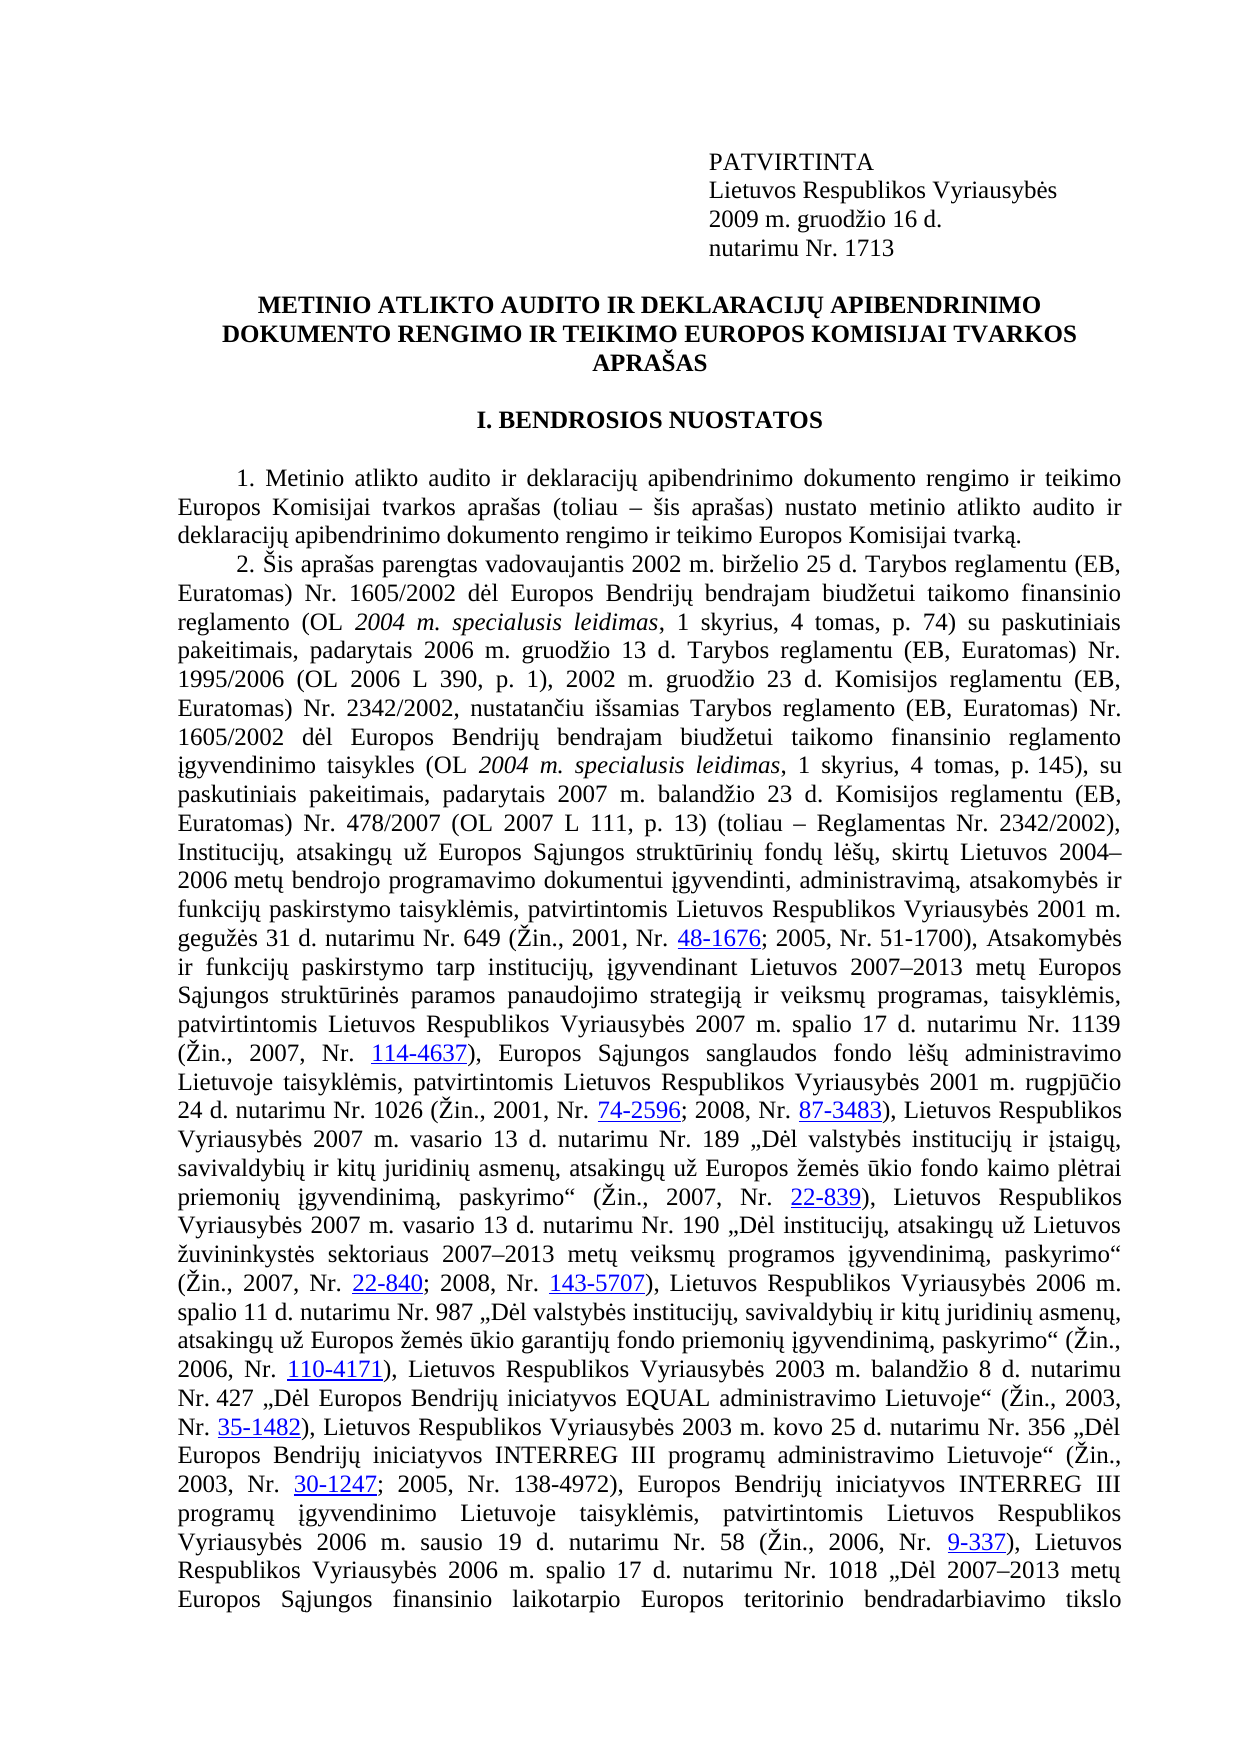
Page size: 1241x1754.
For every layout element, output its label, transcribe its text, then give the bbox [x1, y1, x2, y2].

text 2009 m. gruodžio 16 d. [177, 204, 1122, 233]
text nutarimu Nr. 1713 [177, 233, 1122, 262]
text Lietuvos Respublikos Vyriausybės [177, 176, 1122, 204]
text Patvirtinta [177, 147, 1122, 176]
text METINIO ATLIKTO AUDITO IR DEKLARACIJŲ APIBENDRINIMO DOKUMENTO RENGIMO IR TEIKIMO EUROPOS KOMISIJAI TVARKOS APRAŠAS [177, 291, 1122, 377]
text 2. Šis aprašas parengtas vadovaujantis 2002 m. birželio 25 d. Tarybos reglamentu (EB, Euratomas) Nr. 1605/2002 dėl Europos Bendrijų bendrajam biudžetui taikomo finansinio reglamento (OL 2004 m. specialusis leidimas, 1 skyrius, 4 tomas, p. 74) su paskutiniais pakeitimais, padarytais 2006 m. gruodžio 13 d. Tarybos reglamentu (EB, Euratomas) Nr. 1995/2006 (OL 2006 L 390, p. 1), 2002 m. gruodžio 23 d. Komisijos reglamentu (EB, Euratomas) Nr. 2342/2002, nustatančiu išsamias Tarybos reglamento (EB, Euratomas) Nr. 1605/2002 dėl Europos Bendrijų bendrajam biudžetui taikomo finansinio reglamento įgyvendinimo taisykles (OL 2004 m. specialusis leidimas, 1 skyrius, 4 tomas, p. 145), su paskutiniais pakeitimais, padarytais 2007 m. balandžio 23 d. Komisijos reglamentu (EB, Euratomas) Nr. 478/2007 (OL 2007 L 111, p. 13) (toliau – Reglamentas Nr. 2342/2002), Institucijų, atsakingų už Europos Sąjungos struktūrinių fondų lėšų, skirtų Lietuvos 2004–2006 metų bendrojo programavimo dokumentui įgyvendinti, administravimą, atsakomybės ir funkcijų paskirstymo taisyklėmis, patvirtintomis Lietuvos Respublikos Vyriausybės 2001 m. gegužės 31 d. nutarimu Nr. 649 (Žin., 2001, Nr. 48-1676; 2005, Nr. 51-1700), Atsakomybės ir funkcijų paskirstymo tarp institucijų, įgyvendinant Lietuvos 2007–2013 metų Europos Sąjungos struktūrinės paramos panaudojimo strategiją ir veiksmų programas, taisyklėmis, patvirtintomis Lietuvos Respublikos Vyriausybės 2007 m. spalio 17 d. nutarimu Nr. 1139 (Žin., 2007, Nr. 114-4637), Europos Sąjungos sanglaudos fondo lėšų administravimo Lietuvoje taisyklėmis, patvirtintomis Lietuvos Respublikos Vyriausybės 2001 m. rugpjūčio 24 d. nutarimu Nr. 1026 (Žin., 2001, Nr. 74-2596; 2008, Nr. 87-3483), Lietuvos Respublikos Vyriausybės 2007 m. vasario 13 d. nutarimu Nr. 189 „Dėl valstybės institucijų ir įstaigų, savivaldybių ir kitų juridinių asmenų, atsakingų už Europos žemės ūkio fondo kaimo plėtrai priemonių įgyvendinimą, paskyrimo“ (Žin., 2007, Nr. 22-839), Lietuvos Respublikos Vyriausybės 2007 m. vasario 13 d. nutarimu Nr. 190 „Dėl institucijų, atsakingų už Lietuvos žuvininkystės sektoriaus 2007–2013 metų veiksmų programos įgyvendinimą, paskyrimo“ (Žin., 2007, Nr. 22-840; 2008, Nr. 143-5707), Lietuvos Respublikos Vyriausybės 2006 m. spalio 11 d. nutarimu Nr. 987 „Dėl valstybės institucijų, savivaldybių ir kitų juridinių asmenų, atsakingų už Europos žemės ūkio garantijų fondo priemonių įgyvendinimą, paskyrimo“ (Žin., 2006, Nr. 110-4171), Lietuvos Respublikos Vyriausybės 2003 m. balandžio 8 d. nutarimu Nr. 427 „Dėl Europos Bendrijų iniciatyvos EQUAL administravimo Lietuvoje“ (Žin., 2003, Nr. 35-1482), Lietuvos Respublikos Vyriausybės 2003 m. kovo 25 d. nutarimu Nr. 356 „Dėl Europos Bendrijų iniciatyvos INTERREG III programų administravimo Lietuvoje“ (Žin., 2003, Nr. 30-1247; 2005, Nr. 138-4972), Europos Bendrijų iniciatyvos INTERREG III programų įgyvendinimo Lietuvoje taisyklėmis, patvirtintomis Lietuvos Respublikos Vyriausybės 2006 m. sausio 19 d. nutarimu Nr. 58 (Žin., 2006, Nr. 9-337), Lietuvos Respublikos Vyriausybės 2006 m. spalio 17 d. nutarimu Nr. 1018 „Dėl 2007–2013 metų Europos Sąjungos finansinio laikotarpio Europos teritorinio bendradarbiavimo tikslo [177, 549, 1122, 1613]
text 1. Metinio atlikto audito ir deklaracijų apibendrinimo dokumento rengimo ir teikimo Europos Komisijai tvarkos aprašas (toliau – šis aprašas) nustato metinio atlikto audito ir deklaracijų apibendrinimo dokumento rengimo ir teikimo Europos Komisijai tvarką. [177, 463, 1122, 549]
text I. BENDROSIOS NUOSTATOS [177, 406, 1122, 434]
